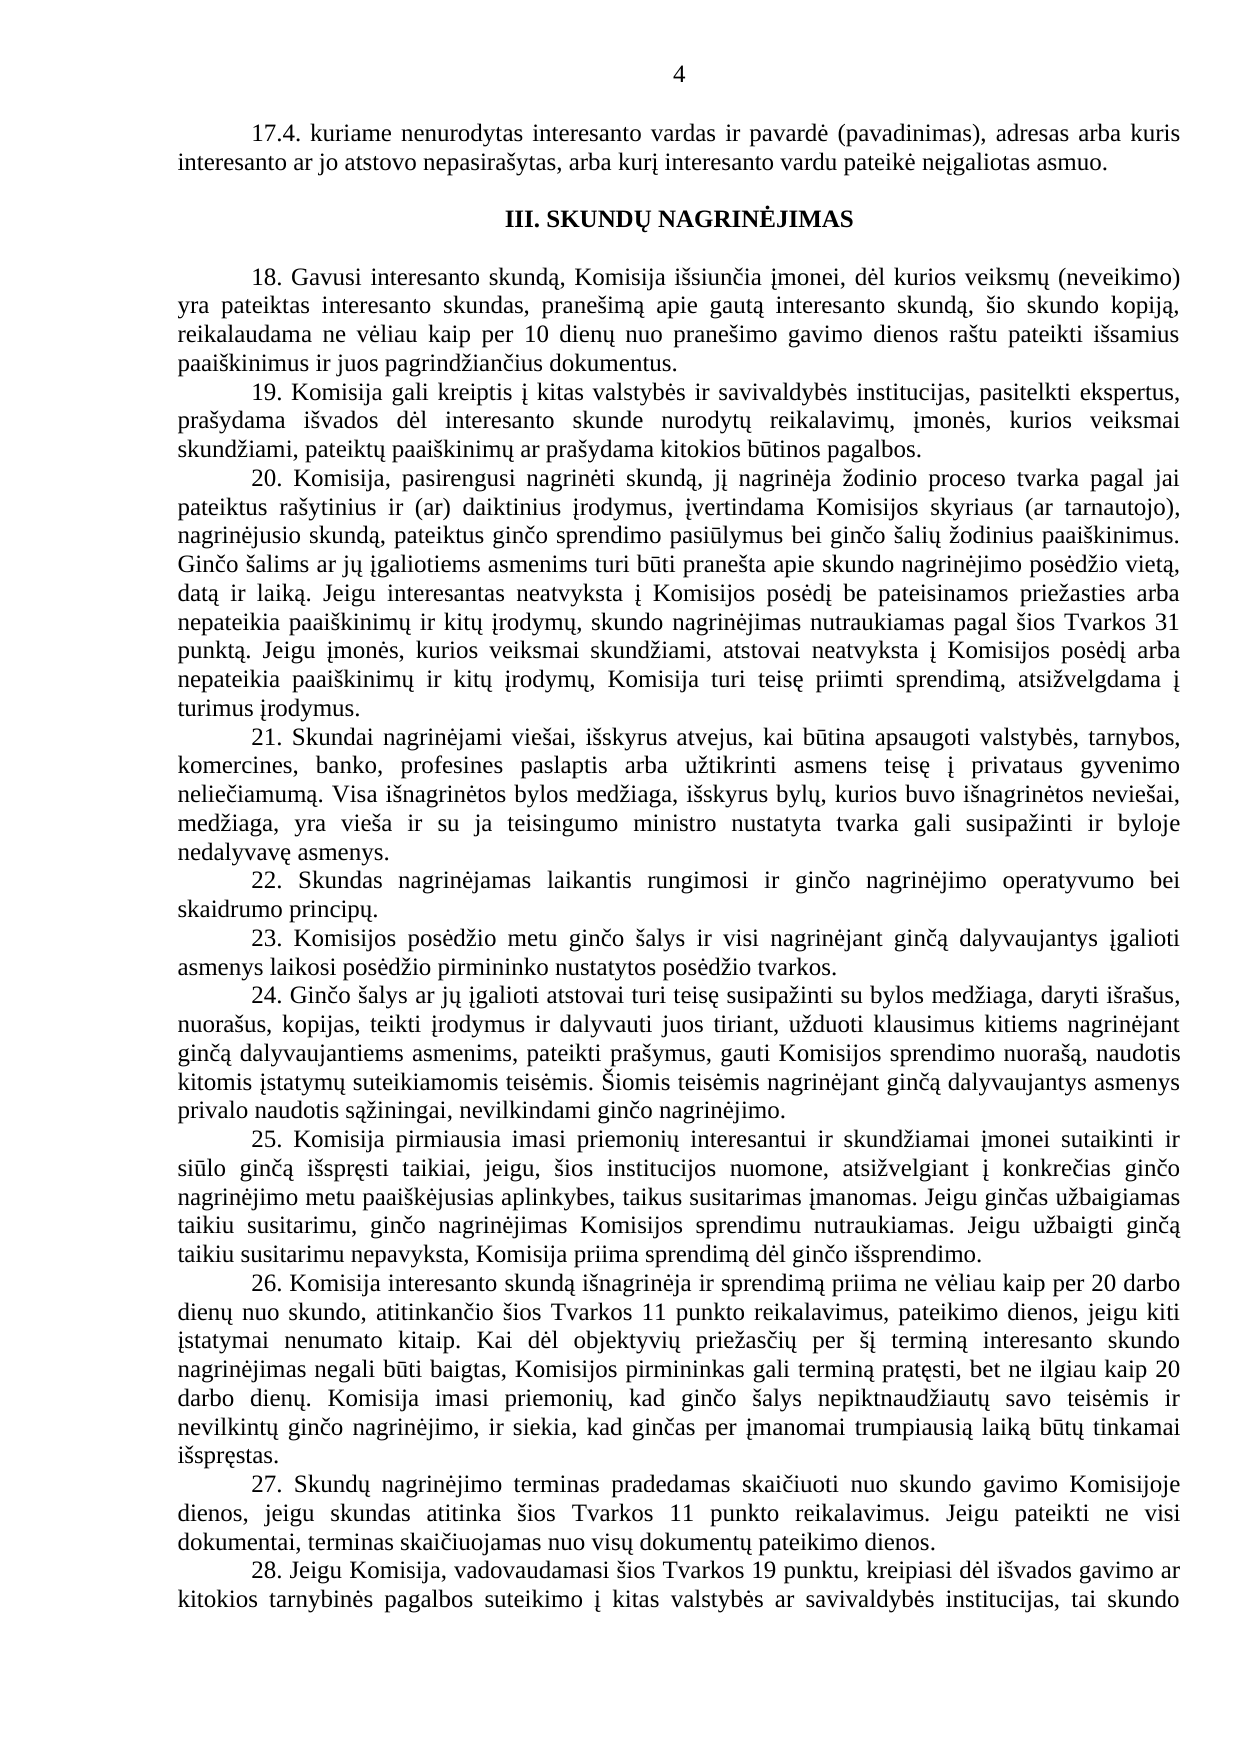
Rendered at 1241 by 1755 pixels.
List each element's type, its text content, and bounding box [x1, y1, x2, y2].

text 25. Komisija pirmiausia imasi priemonių interesantui ir skundžiamai įmonei sutaikinti ir siūlo ginčą išspręsti taikiai, jeigu, šios institucijos nuomone, atsižvelgiant į konkrečias ginčo nagrinėjimo metu paaiškėjusias aplinkybes, taikus susitarimas įmanomas. Jeigu ginčas užbaigiamas taikiu susitarimu, ginčo nagrinėjimas Komisijos sprendimu nutraukiamas. Jeigu užbaigti ginčą taikiu susitarimu nepavyksta, Komisija priima sprendimą dėl ginčo išsprendimo. [177, 1124, 1181, 1268]
text 27. Skundų nagrinėjimo terminas pradedamas skaičiuoti nuo skundo gavimo Komisijoje dienos, jeigu skundas atitinka šios Tvarkos 11 punkto reikalavimus. Jeigu pateikti ne visi dokumentai, terminas skaičiuojamas nuo visų dokumentų pateikimo dienos. [177, 1469, 1181, 1556]
text 22. Skundas nagrinėjamas laikantis rungimosi ir ginčo nagrinėjimo operatyvumo bei skaidrumo principų. [177, 866, 1181, 923]
text 21. Skundai nagrinėjami viešai, išskyrus atvejus, kai būtina apsaugoti valstybės, tarnybos, komercines, banko, profesines paslaptis arba užtikrinti asmens teisę į privataus gyvenimo neliečiamumą. Visa išnagrinėtos bylos medžiaga, išskyrus bylų, kurios buvo išnagrinėtos neviešai, medžiaga, yra vieša ir su ja teisingumo ministro nustatyta tvarka gali susipažinti ir byloje nedalyvavę asmenys. [177, 722, 1181, 866]
text 18. Gavusi interesanto skundą, Komisija išsiunčia įmonei, dėl kurios veiksmų (neveikimo) yra pateiktas interesanto skundas, pranešimą apie gautą interesanto skundą, šio skundo kopiją, reikalaudama ne vėliau kaip per 10 dienų nuo pranešimo gavimo dienos raštu pateikti išsamius paaiškinimus ir juos pagrindžiančius dokumentus. [177, 262, 1181, 377]
text 20. Komisija, pasirengusi nagrinėti skundą, jį nagrinėja žodinio proceso tvarka pagal jai pateiktus rašytinius ir (ar) daiktinius įrodymus, įvertindama Komisijos skyriaus (ar tarnautojo), nagrinėjusio skundą, pateiktus ginčo sprendimo pasiūlymus bei ginčo šalių žodinius paaiškinimus. Ginčo šalims ar jų įgaliotiems asmenims turi būti pranešta apie skundo nagrinėjimo posėdžio vietą, datą ir laiką. Jeigu interesantas neatvyksta į Komisijos posėdį be pateisinamos priežasties arba nepateikia paaiškinimų ir kitų įrodymų, skundo nagrinėjimas nutraukiamas pagal šios Tvarkos 31 punktą. Jeigu įmonės, kurios veiksmai skundžiami, atstovai neatvyksta į Komisijos posėdį arba nepateikia paaiškinimų ir kitų įrodymų, Komisija turi teisę priimti sprendimą, atsižvelgdama į turimus įrodymus. [177, 463, 1181, 722]
text 26. Komisija interesanto skundą išnagrinėja ir sprendimą priima ne vėliau kaip per 20 darbo dienų nuo skundo, atitinkančio šios Tvarkos 11 punkto reikalavimus, pateikimo dienos, jeigu kiti įstatymai nenumato kitaip. Kai dėl objektyvių priežasčių per šį terminą interesanto skundo nagrinėjimas negali būti baigtas, Komisijos pirmininkas gali terminą pratęsti, bet ne ilgiau kaip 20 darbo dienų. Komisija imasi priemonių, kad ginčo šalys nepiktnaudžiautų savo teisėmis ir nevilkintų ginčo nagrinėjimo, ir siekia, kad ginčas per įmanomai trumpiausią laiką būtų tinkamai išspręstas. [177, 1268, 1181, 1469]
text 19. Komisija gali kreiptis į kitas valstybės ir savivaldybės institucijas, pasitelkti ekspertus, prašydama išvados dėl interesanto skunde nurodytų reikalavimų, įmonės, kurios veiksmai skundžiami, pateiktų paaiškinimų ar prašydama kitokios būtinos pagalbos. [177, 377, 1181, 463]
text III. SKUNDŲ NAGRINĖJIMAS [177, 204, 1181, 233]
text 17.4. kuriame nenurodytas interesanto vardas ir pavardė (pavadinimas), adresas arba kuris interesanto ar jo atstovo nepasirašytas, arba kurį interesanto vardu pateikė neįgaliotas asmuo. [177, 118, 1181, 176]
text 23. Komisijos posėdžio metu ginčo šalys ir visi nagrinėjant ginčą dalyvaujantys įgalioti asmenys laikosi posėdžio pirmininko nustatytos posėdžio tvarkos. [177, 923, 1181, 981]
text 24. Ginčo šalys ar jų įgalioti atstovai turi teisę susipažinti su bylos medžiaga, daryti išrašus, nuorašus, kopijas, teikti įrodymus ir dalyvauti juos tiriant, užduoti klausimus kitiems nagrinėjant ginčą dalyvaujantiems asmenims, pateikti prašymus, gauti Komisijos sprendimo nuorašą, naudotis kitomis įstatymų suteikiamomis teisėmis. Šiomis teisėmis nagrinėjant ginčą dalyvaujantys asmenys privalo naudotis sąžiningai, nevilkindami ginčo nagrinėjimo. [177, 981, 1181, 1124]
text 28. Jeigu Komisija, vadovaudamasi šios Tvarkos 19 punktu, kreipiasi dėl išvados gavimo ar kitokios tarnybinės pagalbos suteikimo į kitas valstybės ar savivaldybės institucijas, tai skundo [177, 1556, 1181, 1613]
